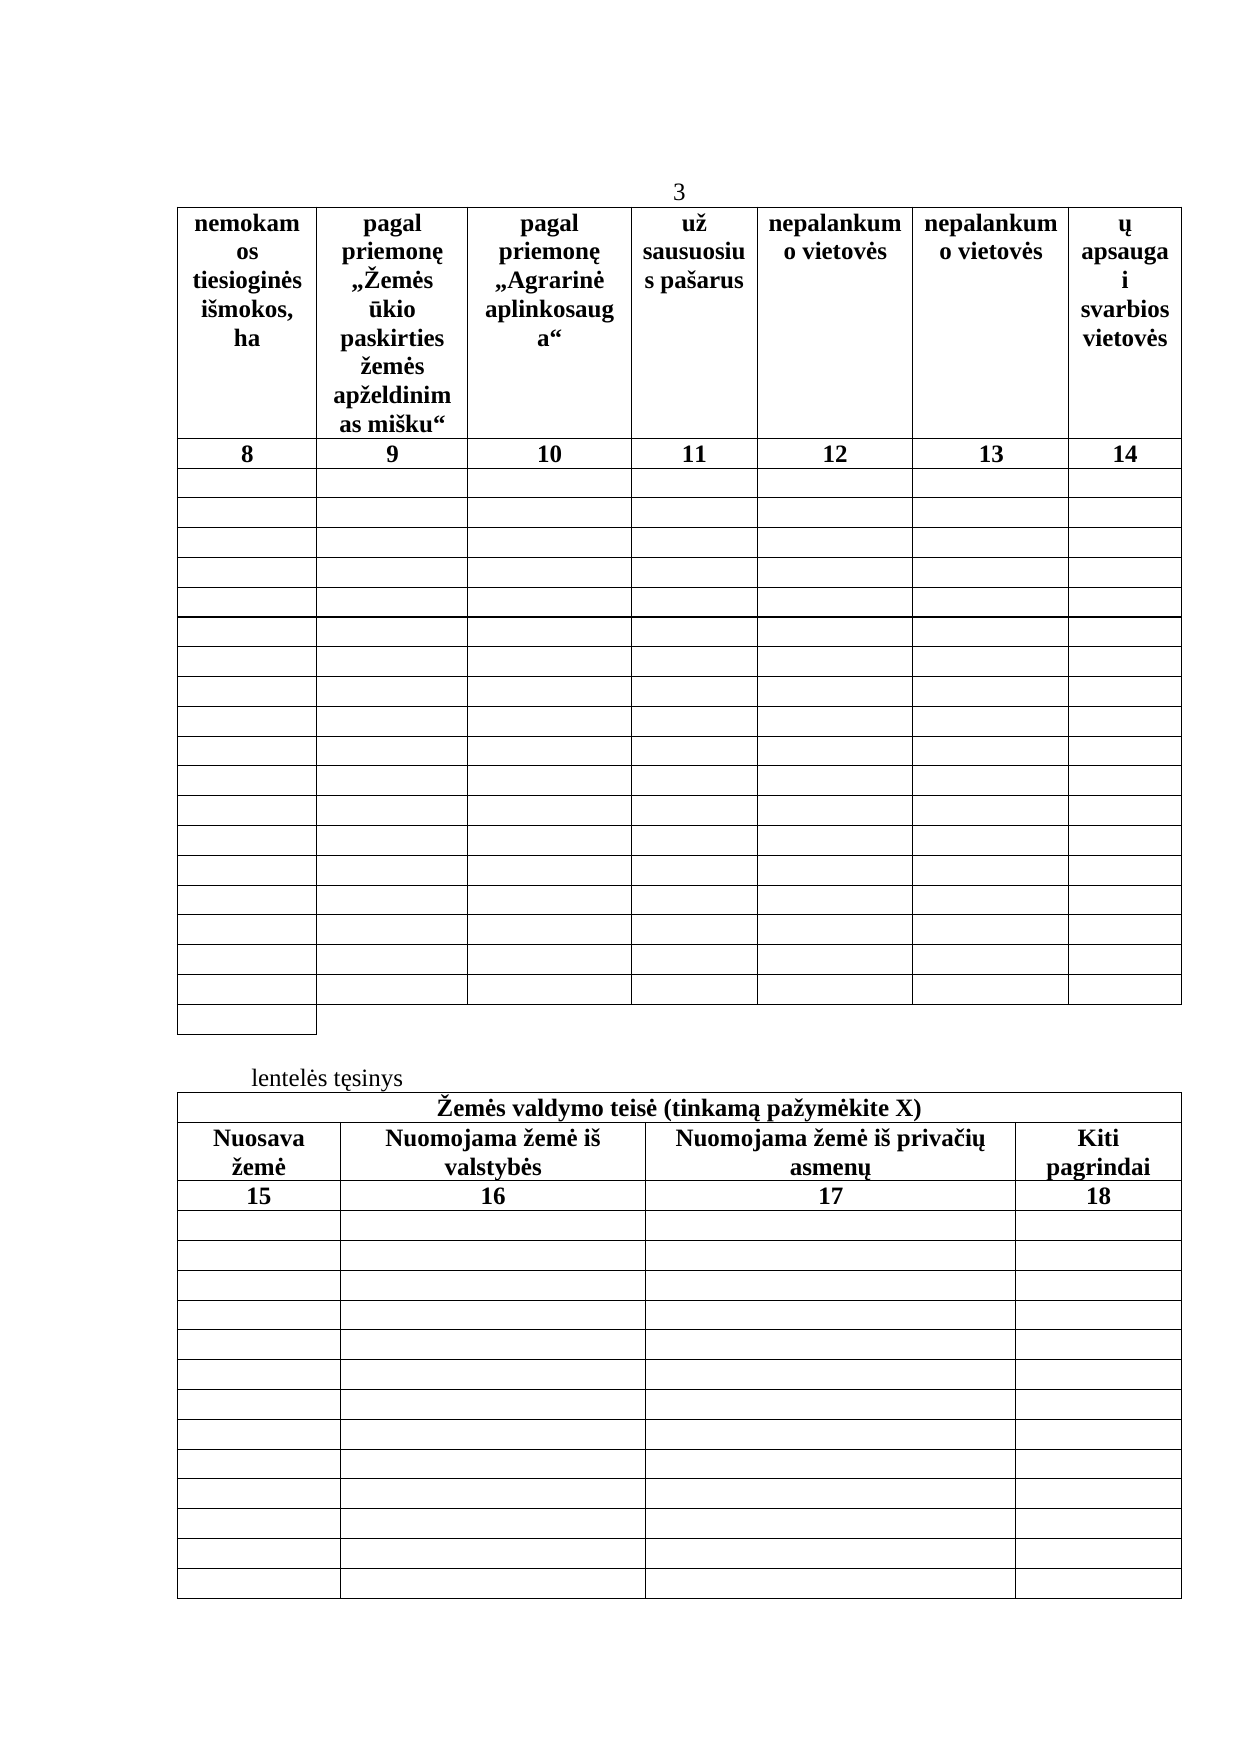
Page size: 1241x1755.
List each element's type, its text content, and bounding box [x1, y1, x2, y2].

table_cell [1016, 1271, 1181, 1299]
table_cell [1016, 1241, 1181, 1270]
table_cell [317, 588, 467, 616]
table_cell [632, 796, 757, 825]
table_cell [178, 558, 316, 587]
table_cell [178, 1420, 340, 1448]
table_cell [1069, 796, 1181, 825]
table_cell Nuomojama žemė iš valstybės [341, 1123, 645, 1180]
table_cell [468, 707, 631, 736]
table_cell [1016, 1211, 1181, 1240]
table_cell [631, 1005, 757, 1033]
table_cell [178, 677, 316, 706]
table_cell [1069, 469, 1181, 497]
table_cell [1069, 647, 1181, 676]
table_cell [178, 766, 316, 795]
table_cell [1069, 1005, 1181, 1033]
table_cell [913, 618, 1068, 646]
table_cell [341, 1509, 645, 1538]
table_cell [1016, 1450, 1181, 1478]
table_cell 15 [178, 1181, 340, 1210]
table_cell [1069, 766, 1181, 795]
table_cell [758, 737, 912, 765]
table_cell [178, 528, 316, 557]
table_cell [178, 618, 316, 646]
table_cell [178, 1390, 340, 1419]
table_cell [632, 469, 757, 497]
table_cell [646, 1241, 1015, 1270]
table_cell [468, 737, 631, 765]
table_cell [913, 677, 1068, 706]
table_cell [758, 975, 912, 1004]
table_cell [1069, 707, 1181, 736]
table_cell [758, 647, 912, 676]
table_cell [178, 945, 316, 974]
table_cell [341, 1330, 645, 1359]
table_cell [913, 945, 1068, 974]
table_cell [758, 856, 912, 884]
table_cell [317, 1005, 468, 1033]
table_cell [758, 707, 912, 736]
table_cell [341, 1360, 645, 1389]
table_cell [317, 707, 467, 736]
table_cell ų apsaugai svarbios vietovės [1069, 208, 1181, 438]
table_cell [178, 1211, 340, 1240]
table_cell [1016, 1360, 1181, 1389]
table_cell [178, 975, 316, 1004]
table_cell [913, 886, 1068, 914]
table_cell [468, 796, 631, 825]
table_cell [758, 915, 912, 944]
table_cell [646, 1390, 1015, 1419]
table_cell [913, 1005, 1069, 1033]
table_cell [758, 886, 912, 914]
table_cell [646, 1330, 1015, 1359]
table_cell [913, 707, 1068, 736]
table_cell [646, 1509, 1015, 1538]
table_cell [1069, 618, 1181, 646]
table_cell 18 [1016, 1181, 1181, 1210]
table_cell [1016, 1330, 1181, 1359]
table_cell [1069, 856, 1181, 884]
table_cell [317, 737, 467, 765]
table_cell [468, 528, 631, 557]
table_cell [468, 975, 631, 1004]
table_cell Nuomojama žemė iš privačių asmenų [646, 1123, 1015, 1180]
table_cell [1016, 1390, 1181, 1419]
table_cell [468, 498, 631, 527]
table_cell [632, 856, 757, 884]
table_cell [317, 558, 467, 587]
table_cell [317, 886, 467, 914]
table_cell [468, 886, 631, 914]
table_cell [341, 1390, 645, 1419]
table_cell [758, 498, 912, 527]
table_cell [632, 528, 757, 557]
table_cell Kiti pagrindai [1016, 1123, 1181, 1180]
table_cell [178, 737, 316, 765]
table_cell [1069, 528, 1181, 557]
table_cell [468, 558, 631, 587]
table_cell [341, 1420, 645, 1448]
table_cell [632, 886, 757, 914]
table_cell [632, 618, 757, 646]
table_cell [178, 1479, 340, 1508]
text lentelės tęsinys [177, 1063, 1181, 1092]
table_cell [1069, 886, 1181, 914]
table_cell [468, 915, 631, 944]
table_cell [1016, 1509, 1181, 1538]
table_cell [468, 588, 631, 616]
table_cell [178, 1330, 340, 1359]
table_cell [632, 766, 757, 795]
table_cell 10 [468, 439, 631, 467]
table_cell [632, 588, 757, 616]
table_cell [178, 707, 316, 736]
table_cell [646, 1360, 1015, 1389]
table_cell [317, 469, 467, 497]
table_cell [632, 498, 757, 527]
table_cell [1069, 945, 1181, 974]
table_cell [646, 1420, 1015, 1448]
table_cell [468, 647, 631, 676]
table_cell [646, 1479, 1015, 1508]
table_cell [341, 1241, 645, 1270]
table_cell [178, 1509, 340, 1538]
table_cell [317, 618, 467, 646]
table_cell [913, 558, 1068, 587]
table_cell [1016, 1539, 1181, 1568]
table_cell [317, 796, 467, 825]
table_cell 17 [646, 1181, 1015, 1210]
table_cell [178, 1301, 340, 1329]
table_cell [178, 796, 316, 825]
table_cell Nuosava žemė [178, 1123, 340, 1180]
table_cell [1069, 826, 1181, 855]
table_cell [758, 588, 912, 616]
table_cell [913, 826, 1068, 855]
table_cell [178, 1450, 340, 1478]
table_cell [178, 469, 316, 497]
table_cell [757, 1005, 913, 1033]
table_cell [646, 1569, 1015, 1597]
table_cell [468, 826, 631, 855]
table_cell [646, 1211, 1015, 1240]
table_cell [913, 975, 1068, 1004]
table_cell [317, 975, 467, 1004]
table_cell [913, 647, 1068, 676]
table_cell [317, 856, 467, 884]
table_cell [632, 558, 757, 587]
table_cell [468, 618, 631, 646]
table_cell [913, 796, 1068, 825]
table_cell [913, 528, 1068, 557]
table_cell [341, 1539, 645, 1568]
table_header nemokamos tiesioginės išmokos, ha [178, 208, 316, 438]
table_cell [178, 826, 316, 855]
table_cell [317, 677, 467, 706]
table_cell [632, 945, 757, 974]
table_cell [758, 766, 912, 795]
table_cell [178, 915, 316, 944]
table_cell 16 [341, 1181, 645, 1210]
table_cell [468, 945, 631, 974]
table_cell [468, 1005, 631, 1033]
table_cell 11 [632, 439, 757, 467]
table_cell [1069, 588, 1181, 616]
table_cell [646, 1271, 1015, 1299]
table_cell [758, 826, 912, 855]
table_cell [178, 647, 316, 676]
table_cell [468, 469, 631, 497]
table_cell [178, 1271, 340, 1299]
table_cell [758, 558, 912, 587]
table_cell [913, 588, 1068, 616]
table_cell [317, 498, 467, 527]
table_cell 8 [178, 439, 316, 467]
table_cell [758, 618, 912, 646]
table_cell [468, 677, 631, 706]
table_cell [1069, 737, 1181, 765]
table_cell [913, 766, 1068, 795]
table_cell 14 [1069, 439, 1181, 467]
table_cell [1069, 975, 1181, 1004]
table_cell nepalankumo vietovės [913, 208, 1068, 438]
table_cell už sausuosius pašarus [632, 208, 757, 438]
table_cell [317, 826, 467, 855]
table_cell [178, 1241, 340, 1270]
table_cell [632, 647, 757, 676]
table_cell [468, 856, 631, 884]
table_cell [1069, 915, 1181, 944]
table_cell [646, 1450, 1015, 1478]
table_cell [178, 1569, 340, 1597]
table_cell [468, 766, 631, 795]
table_cell [178, 1360, 340, 1389]
table_cell 9 [317, 439, 467, 467]
table_cell pagal priemonę „Žemės ūkio paskirties žemės apželdinimas mišku“ [317, 208, 467, 438]
table_cell [1016, 1479, 1181, 1508]
table_cell [758, 677, 912, 706]
table_cell [913, 737, 1068, 765]
table_cell [341, 1569, 645, 1597]
table_cell [632, 975, 757, 1004]
table_cell [1016, 1569, 1181, 1597]
table_cell [1069, 677, 1181, 706]
table_cell nepalankumo vietovės [758, 208, 912, 438]
table_cell [758, 945, 912, 974]
table_cell [632, 707, 757, 736]
table_cell [178, 886, 316, 914]
table_cell [758, 469, 912, 497]
table_cell [1069, 498, 1181, 527]
table_cell [632, 737, 757, 765]
table_cell [341, 1450, 645, 1478]
table_cell [317, 528, 467, 557]
table_cell [341, 1271, 645, 1299]
table_cell [632, 826, 757, 855]
table_cell [341, 1479, 645, 1508]
table_cell [632, 915, 757, 944]
table_cell [317, 647, 467, 676]
table_cell [341, 1211, 645, 1240]
table_cell [341, 1301, 645, 1329]
table_cell [178, 498, 316, 527]
table_cell 12 [758, 439, 912, 467]
table_cell [317, 945, 467, 974]
table_cell [1069, 558, 1181, 587]
table_cell [632, 677, 757, 706]
table_cell [178, 588, 316, 616]
table_cell [758, 796, 912, 825]
table_cell pagal priemonę „Agrarinė aplinkosauga“ [468, 208, 631, 438]
table_header Žemės valdymo teisė (tinkamą pažymėkite X) [178, 1093, 1181, 1122]
table_cell [913, 469, 1068, 497]
table_cell [758, 528, 912, 557]
table_cell [1016, 1420, 1181, 1448]
table_cell [317, 766, 467, 795]
table_cell [646, 1539, 1015, 1568]
table_cell [317, 915, 467, 944]
table_cell [913, 856, 1068, 884]
table_cell [1016, 1301, 1181, 1329]
table_cell [913, 498, 1068, 527]
table_cell [178, 856, 316, 884]
table_cell [178, 1005, 316, 1033]
table_cell [178, 1539, 340, 1568]
table_cell [913, 915, 1068, 944]
table_cell [646, 1301, 1015, 1329]
table_cell 13 [913, 439, 1068, 467]
